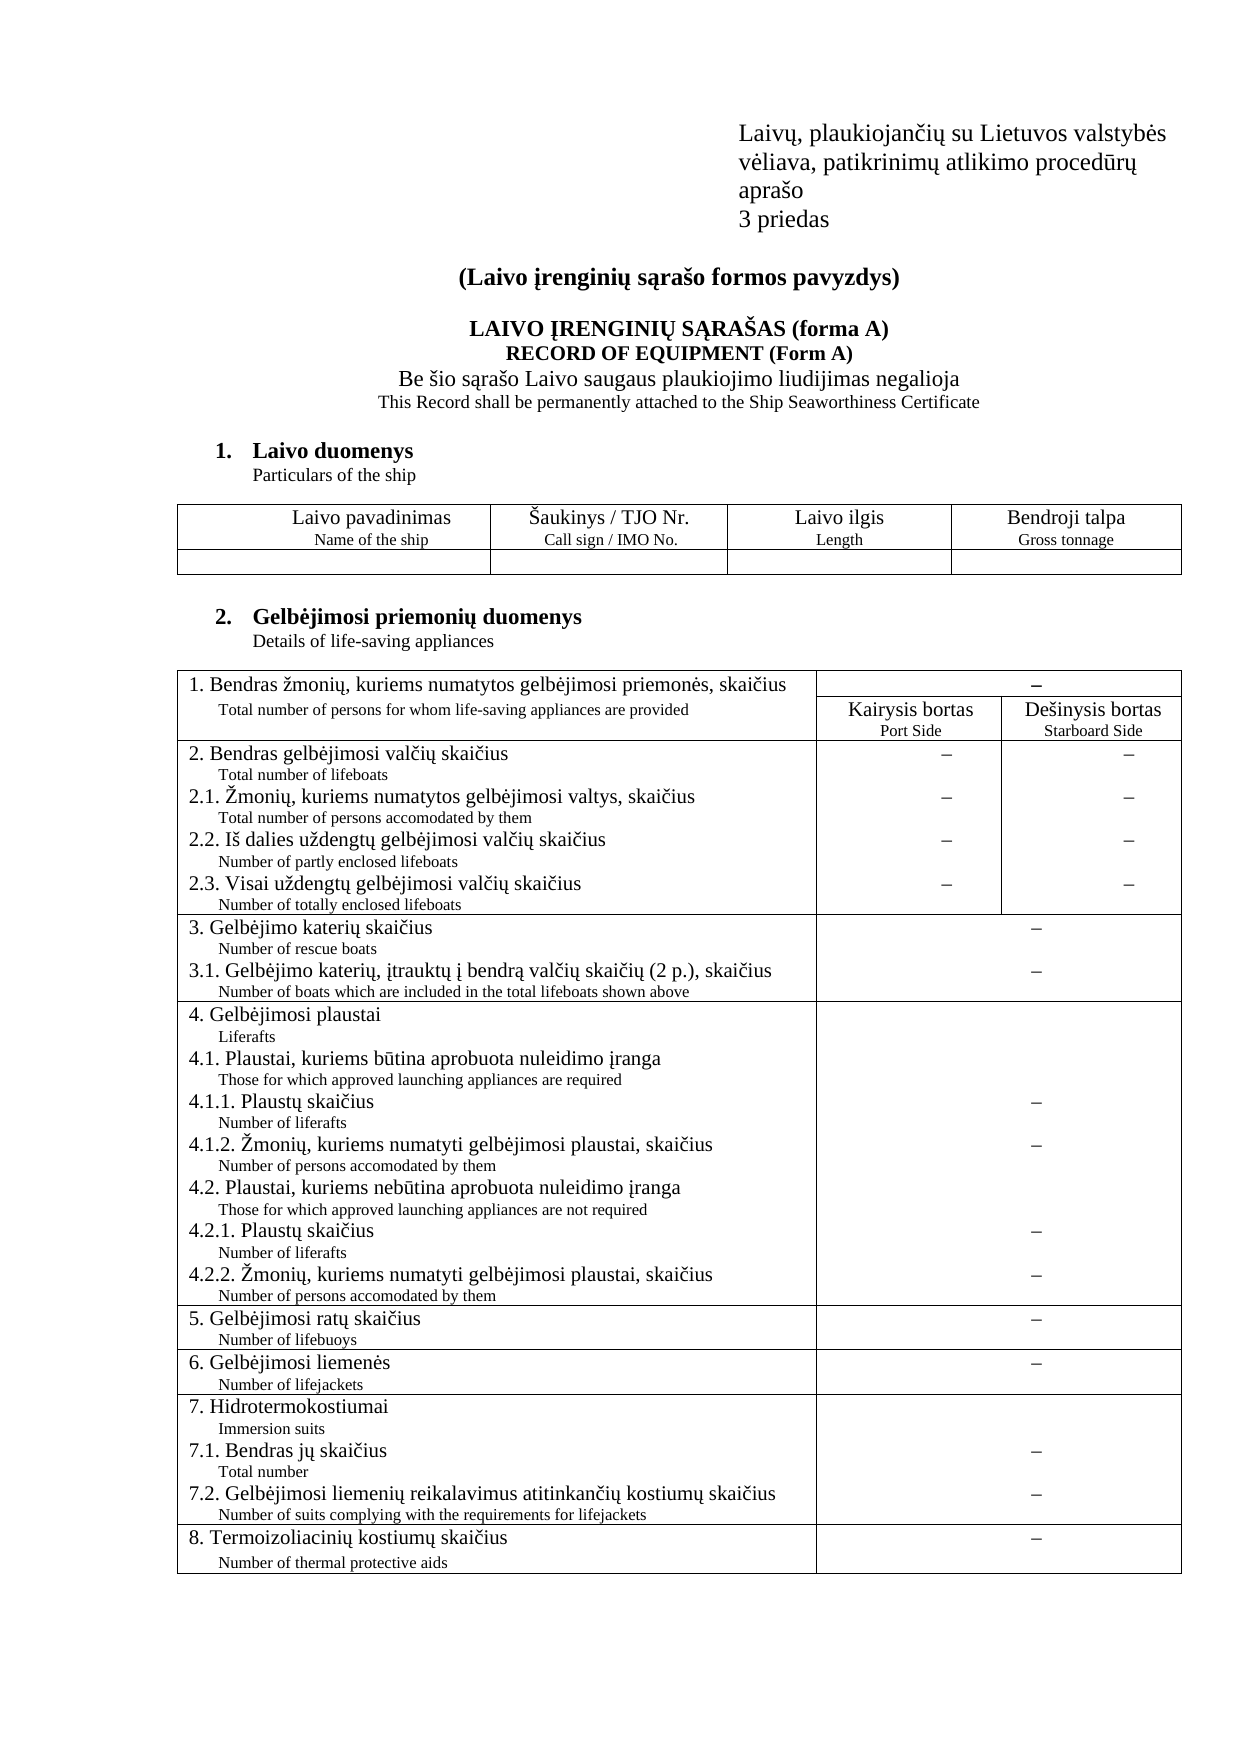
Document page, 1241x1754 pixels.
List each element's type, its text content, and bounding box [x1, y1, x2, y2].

table_cell – – – – [1002, 741, 1181, 914]
table_cell [491, 550, 727, 573]
table_cell Dešinysis bortas Starboard Side [1002, 697, 1181, 740]
text Laivų, plaukiojančių su Lietuvos valstybės [738, 118, 1181, 147]
table_header – [817, 671, 1181, 696]
text (Laivo įrenginių sąrašo formos pavyzdys) [177, 262, 1181, 291]
text Record of Equipment (Form A) [177, 341, 1181, 365]
subtitle Be šio sąrašo Laivo saugaus plaukiojimo liudijimas negalioja [177, 365, 1181, 391]
table_header 1. Bendras žmonių, kuriems numatytos gelbėjimosi priemonės, skaičius Total number of persons for whom life-saving appliances are provided [178, 671, 816, 740]
table_cell 8. Termoizoliacinių kostiumų skaičius Number of thermal protective aids [178, 1525, 816, 1573]
table_header Laivo pavadinimas Name of the ship [178, 505, 490, 548]
table_cell – – – – [817, 741, 1001, 914]
table_cell [728, 550, 951, 573]
table_cell [952, 550, 1181, 573]
text LAIVO ĮRENGINIŲ SĄRAŠAS (forma A) [177, 315, 1181, 341]
table_cell 7. Hidrotermokostiumai Immersion suits 7.1. Bendras jų skaičius Total number 7.2. Gelbėjimosi liemenių reikalavimus atitinkančių kostiumų skaičius Number of suits complying with the requirements for lifejackets [178, 1395, 816, 1524]
text 1. Laivo duomenys [215, 437, 1181, 463]
table_cell 2. Bendras gelbėjimosi valčių skaičius Total number of lifeboats 2.1. Žmonių, kuriems numatytos gelbėjimosi valtys, skaičius Total number of persons accomodated by them 2.2. Iš dalies uždengtų gelbėjimosi valčių skaičius Number of partly enclosed lifeboats 2.3. Visai uždengtų gelbėjimosi valčių skaičius Number of totally enclosed lifeboats [178, 741, 816, 914]
table_cell – – [817, 915, 1181, 1001]
table_cell 5. Gelbėjimosi ratų skaičius Number of lifebuoys [178, 1306, 816, 1349]
text vėliava, patikrinimų atlikimo procedūrų [738, 147, 1181, 176]
table_cell – [817, 1306, 1181, 1349]
subtitle Particulars of the ship [177, 463, 1181, 485]
table_header Laivo ilgis Length [728, 505, 951, 548]
text 3 priedas [738, 204, 1181, 233]
table_header Šaukinys / TJO Nr. Call sign / IMO No. [491, 505, 727, 548]
table_cell – – – – [817, 1002, 1181, 1305]
table_cell 6. Gelbėjimosi liemenės Number of lifejackets [178, 1350, 816, 1393]
text This Record shall be permanently attached to the Ship Seaworthiness Certificate [177, 391, 1181, 413]
table_cell – – [817, 1395, 1181, 1524]
table_cell [178, 550, 490, 573]
table_cell – [817, 1525, 1181, 1573]
text aprašo [738, 176, 1181, 204]
table_cell Kairysis bortas Port Side [817, 697, 1001, 740]
table_header Bendroji talpa Gross tonnage [952, 505, 1181, 548]
text 2. Gelbėjimosi priemonių duomenys [215, 603, 1181, 630]
table_cell 3. Gelbėjimo katerių skaičius Number of rescue boats 3.1. Gelbėjimo katerių, įtrauktų į bendrą valčių skaičių (2 p.), skaičius Number of boats which are included in the total lifeboats shown above [178, 915, 816, 1001]
text Details of life-saving appliances [177, 630, 1181, 651]
table_cell 4. Gelbėjimosi plaustai Liferafts 4.1. Plaustai, kuriems būtina aprobuota nuleidimo įranga Those for which approved launching appliances are required 4.1.1. Plaustų skaičius Number of liferafts 4.1.2. Žmonių, kuriems numatyti gelbėjimosi plaustai, skaičius Number of persons accomodated by them 4.2. Plaustai, kuriems nebūtina aprobuota nuleidimo įranga Those for which approved launching appliances are not required 4.2.1. Plaustų skaičius Number of liferafts 4.2.2. Žmonių, kuriems numatyti gelbėjimosi plaustai, skaičius Number of persons accomodated by them [178, 1002, 816, 1305]
table_cell – [817, 1350, 1181, 1393]
